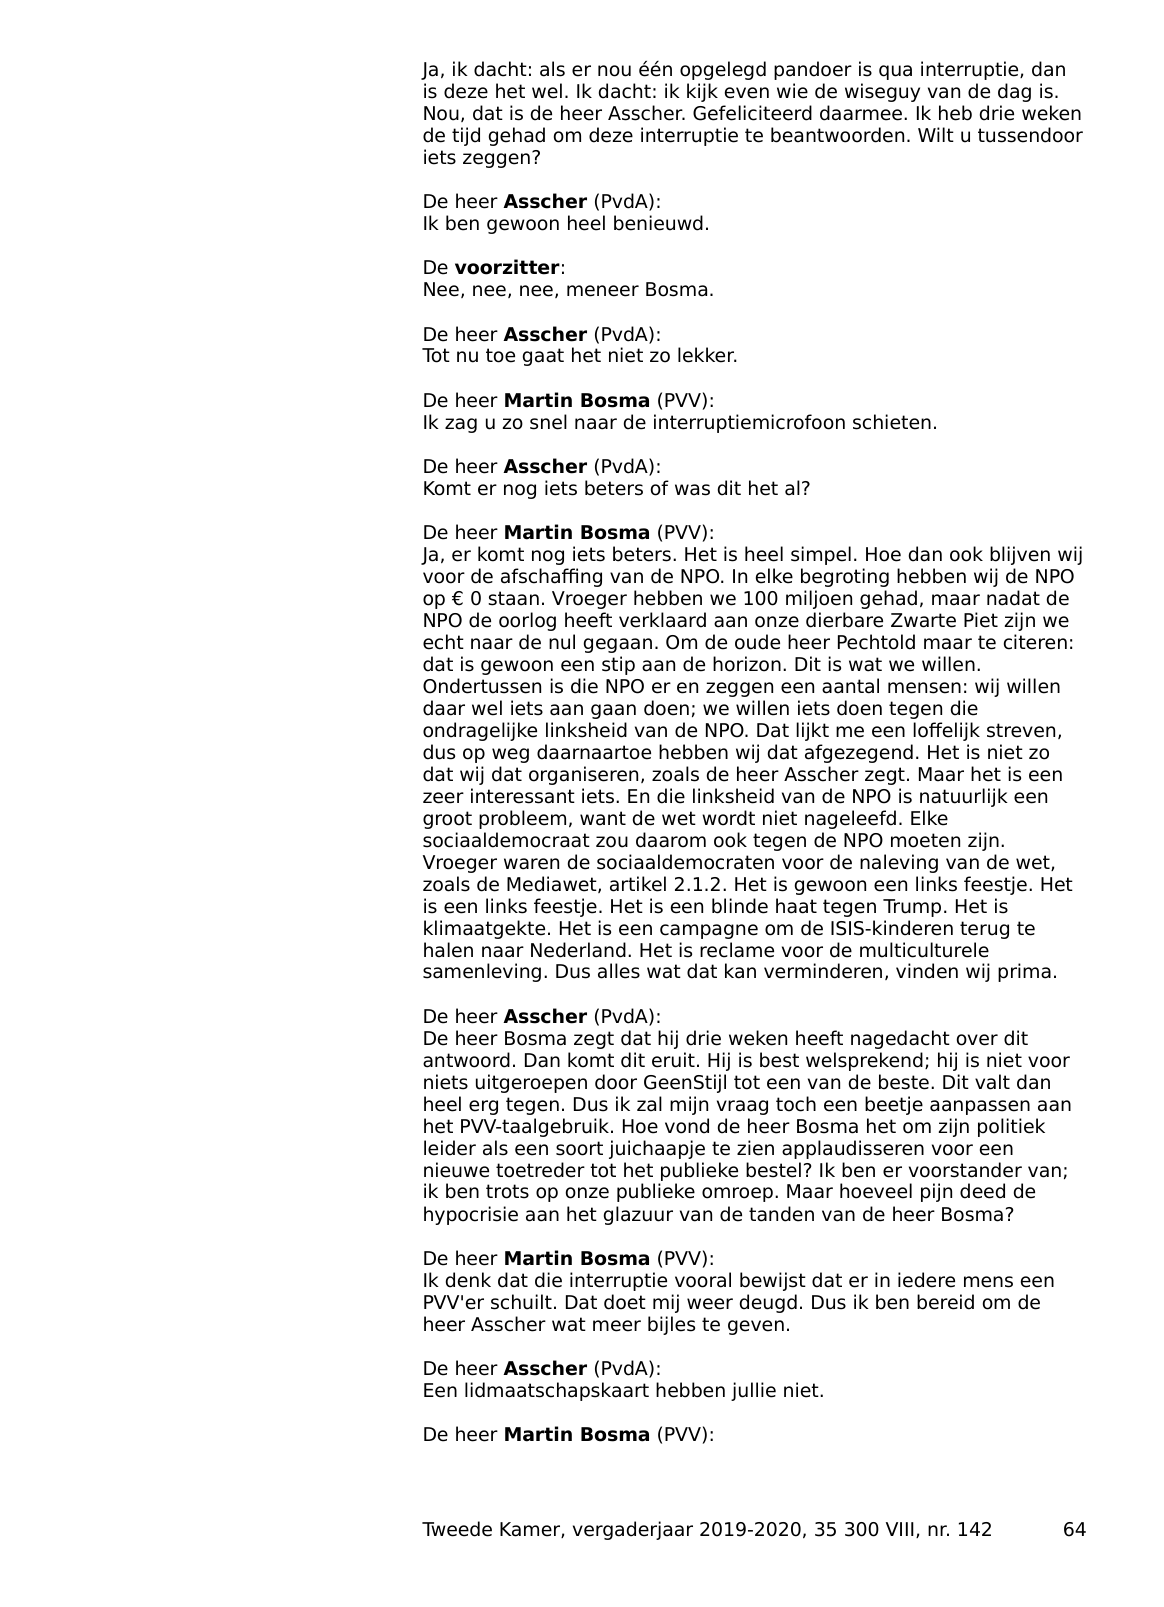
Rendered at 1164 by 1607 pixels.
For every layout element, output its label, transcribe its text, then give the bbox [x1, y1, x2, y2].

text De heer Bosma zegt dat hij drie weken heeft nagedacht over dit antwoord. Dan komt dit eruit. Hij is best welsprekend; hij is niet voor niets uitgeroepen door GeenStijl tot een van de beste. Dit valt dan heel erg tegen. Dus ik zal mijn vraag toch een beetje aanpassen aan het PVV-taalgebruik. Hoe vond de heer Bosma het om zijn politiek leider als een soort juichaapje te zien applaudisseren voor een nieuwe toetreder tot het publieke bestel? Ik ben er voorstander van; ik ben trots op onze publieke omroep. Maar hoeveel pijn deed de hypocrisie aan het glazuur van de tanden van de heer Bosma? [422, 1028, 1087, 1225]
text De heer Asscher (PvdA): [422, 456, 1087, 478]
text Nee, nee, nee, meneer Bosma. [422, 279, 1087, 301]
text De heer Asscher (PvdA): [422, 1006, 1087, 1028]
text Tot nu toe gaat het niet zo lekker. [422, 345, 1087, 367]
text Komt er nog iets beters of was dit het al? [422, 478, 1087, 500]
text De heer Martin Bosma (PVV): [422, 389, 1087, 412]
text De heer Asscher (PvdA): [422, 191, 1087, 213]
text Ik zag u zo snel naar de interruptiemicrofoon schieten. [422, 412, 1087, 433]
text Ja, er komt nog iets beters. Het is heel simpel. Hoe dan ook blijven wij voor de afschaffing van de NPO. In elke begroting hebben wij de NPO op € 0 staan. Vroeger hebben we 100 miljoen gehad, maar nadat de NPO de oorlog heeft verklaard aan onze dierbare Zwarte Piet zijn we echt naar de nul gegaan. Om de oude heer Pechtold maar te citeren: dat is gewoon een stip aan de horizon. Dit is wat we willen. Ondertussen is die NPO er en zeggen een aantal mensen: wij willen daar wel iets aan gaan doen; we willen iets doen tegen die ondragelijke linksheid van de NPO. Dat lijkt me een loffelijk streven, dus op weg daarnaartoe hebben wij dat afgezegend. Het is niet zo dat wij dat organiseren, zoals de heer Asscher zegt. Maar het is een zeer interessant iets. En die linksheid van de NPO is natuurlijk een groot probleem, want de wet wordt niet nageleefd. Elke sociaaldemocraat zou daarom ook tegen de NPO moeten zijn. Vroeger waren de sociaaldemocraten voor de naleving van de wet, zoals de Mediawet, artikel 2.1.2. Het is gewoon een links feestje. Het is een links feestje. Het is een blinde haat tegen Trump. Het is klimaatgekte. Het is een campagne om de ISIS-kinderen terug te halen naar Nederland. Het is reclame voor de multiculturele samenleving. Dus alles wat dat kan verminderen, vinden wij prima. [422, 544, 1087, 983]
text De heer Martin Bosma (PVV): [422, 522, 1087, 544]
text Ik ben gewoon heel benieuwd. [422, 213, 1087, 235]
text Ik denk dat die interruptie vooral bewijst dat er in iedere mens een PVV'er schuilt. Dat doet mij weer deugd. Dus ik ben bereid om de heer Asscher wat meer bijles te geven. [422, 1269, 1087, 1336]
text De heer Asscher (PvdA): [422, 323, 1087, 345]
text Een lidmaatschapskaart hebben jullie niet. [422, 1380, 1087, 1402]
text De heer Martin Bosma (PVV): [422, 1248, 1087, 1269]
text De heer Asscher (PvdA): [422, 1358, 1087, 1380]
text Ja, ik dacht: als er nou één opgelegd pandoer is qua interruptie, dan is deze het wel. Ik dacht: ik kijk even wie de wiseguy van de dag is. Nou, dat is de heer Asscher. Gefeliciteerd daarmee. Ik heb drie weken de tijd gehad om deze interruptie te beantwoorden. Wilt u tussendoor iets zeggen? [422, 59, 1087, 169]
text De heer Martin Bosma (PVV): [422, 1424, 1087, 1446]
text De voorzitter: [422, 257, 1087, 279]
